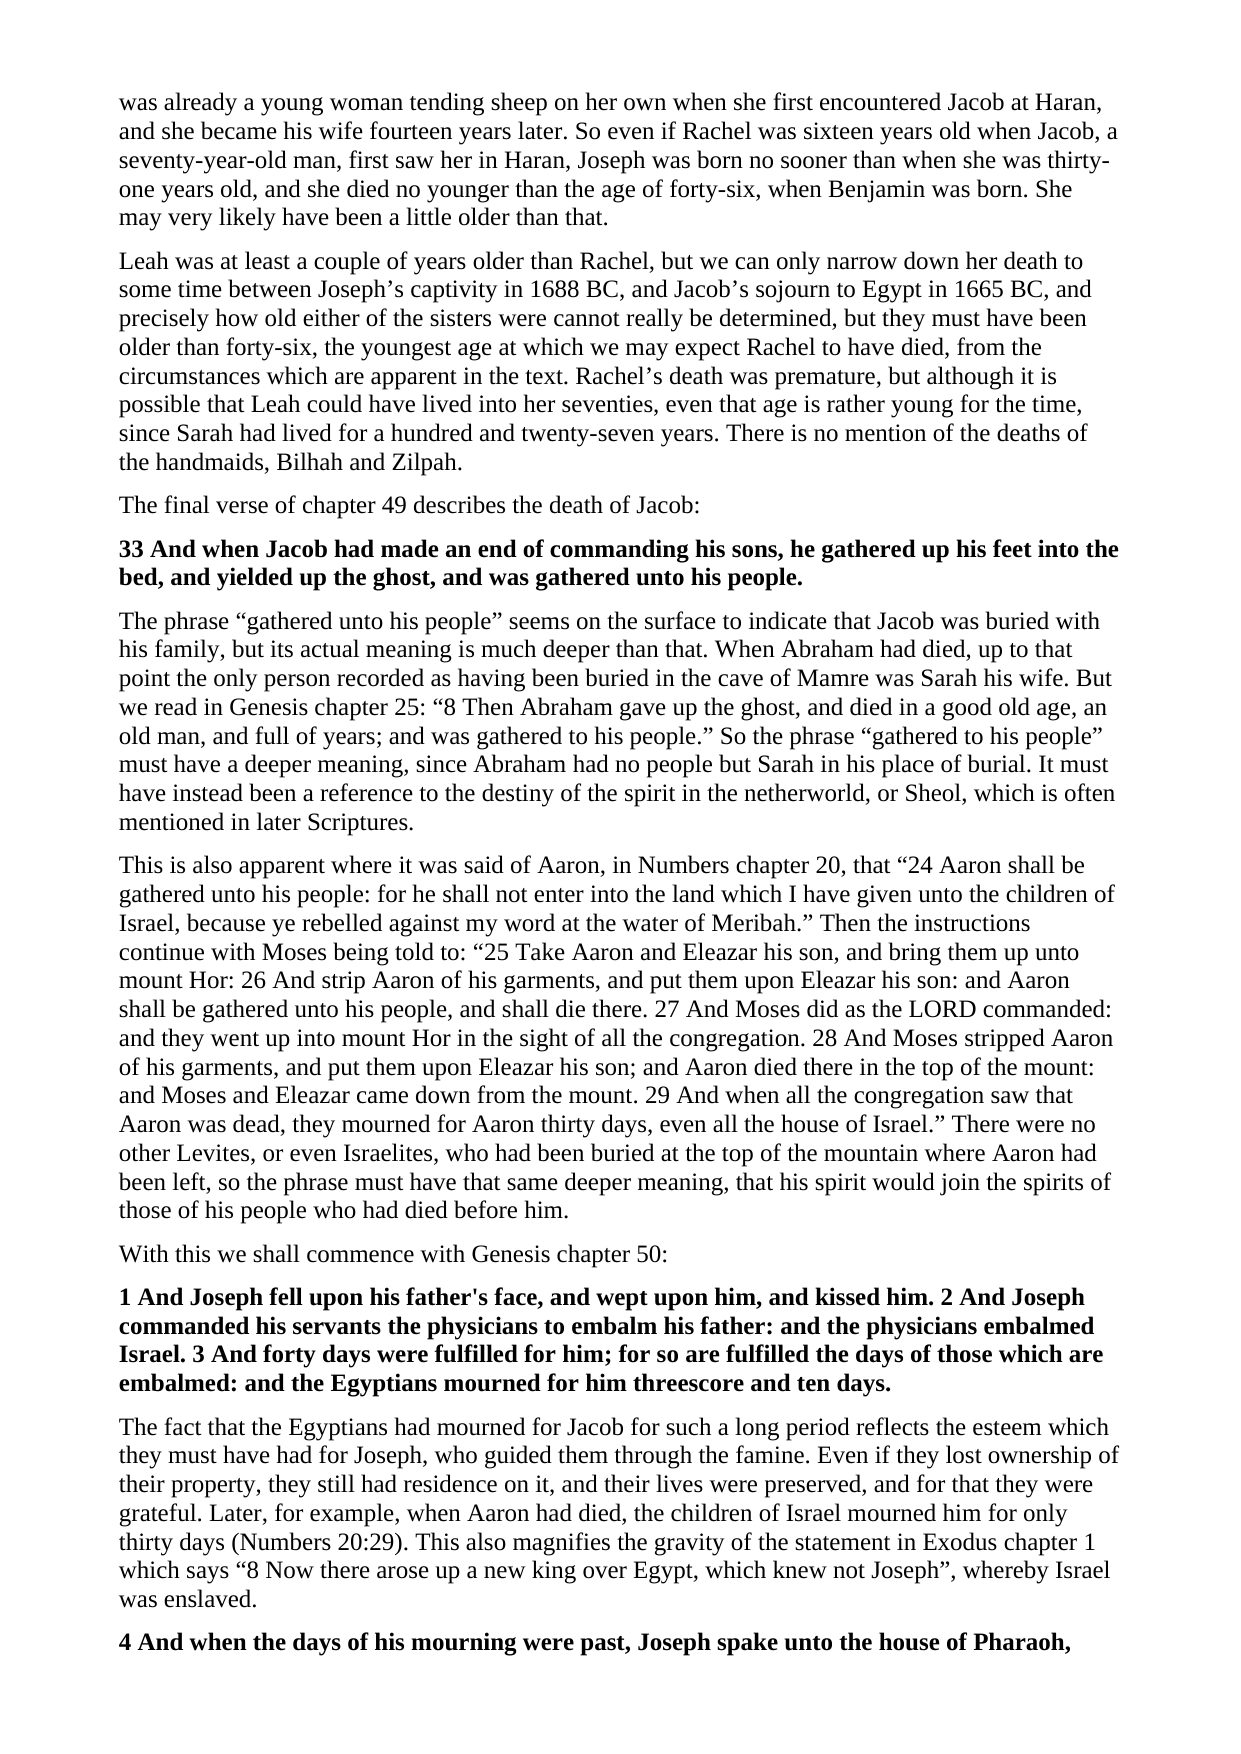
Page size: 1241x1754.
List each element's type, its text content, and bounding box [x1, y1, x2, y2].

text The final verse of chapter 49 describes the death of Jacob: [119, 490, 1121, 519]
text With this we shall commence with Genesis chapter 50: [119, 1239, 1121, 1267]
text Leah was at least a couple of years older than Rachel, but we can only narrow down her death to some time between Joseph’s captivity in 1688 BC, and Jacob’s sojourn to Egypt in 1665 BC, and precisely how old either of the sisters were cannot really be determined, but they must have been older than forty-six, the youngest age at which we may expect Rachel to have died, from the circumstances which are apparent in the text. Rachel’s death was premature, but although it is possible that Leah could have lived into her seventies, even that age is rather young for the time, since Sarah had lived for a hundred and twenty-seven years. There is no mention of the deaths of the handmaids, Bilhah and Zilpah. [119, 246, 1121, 476]
text The phrase “gathered unto his people” seems on the surface to indicate that Jacob was buried with his family, but its actual meaning is much deeper than that. When Abraham had died, up to that point the only person recorded as having been buried in the cave of Mamre was Sarah his wife. But we read in Genesis chapter 25: “8 Then Abraham gave up the ghost, and died in a good old age, an old man, and full of years; and was gathered to his people.” So the phrase “gathered to his people” must have a deeper meaning, since Abraham had no people but Sarah in his place of burial. It must have instead been a reference to the destiny of the spirit in the netherworld, or Sheol, which is often mentioned in later Scriptures. [119, 606, 1121, 836]
text was already a young woman tending sheep on her own when she first encountered Jacob at Haran, and she became his wife fourteen years later. So even if Rachel was sixteen years old when Jacob, a seventy-year-old man, first saw her in Haran, Joseph was born no sooner than when she was thirty-one years old, and she died no younger than the age of forty-six, when Benjamin was born. She may very likely have been a little older than that. [119, 87, 1121, 231]
text The fact that the Egyptians had mourned for Jacob for such a long period reflects the esteem which they must have had for Joseph, who guided them through the famine. Even if they lost ownership of their property, they still had residence on it, and their lives were preserved, and for that they were grateful. Later, for example, when Aaron had died, the children of Israel mourned him for only thirty days (Numbers 20:29). This also magnifies the gravity of the statement in Exodus chapter 1 which says “8 Now there arose up a new king over Egypt, which knew not Joseph”, whereby Israel was enslaved. [119, 1412, 1121, 1613]
text 1 And Joseph fell upon his father's face, and wept upon him, and kissed him. 2 And Joseph commanded his servants the physicians to embalm his father: and the physicians embalmed Israel. 3 And forty days were fulfilled for him; for so are fulfilled the days of those which are embalmed: and the Egyptians mourned for him threescore and ten days. [119, 1282, 1121, 1397]
text 33 And when Jacob had made an end of commanding his sons, he gathered up his feet into the bed, and yielded up the ghost, and was gathered unto his people. [119, 534, 1121, 591]
text 4 And when the days of his mourning were past, Joseph spake unto the house of Pharaoh, [119, 1627, 1121, 1656]
text This is also apparent where it was said of Aaron, in Numbers chapter 20, that “24 Aaron shall be gathered unto his people: for he shall not enter into the land which I have given unto the children of Israel, because ye rebelled against my word at the water of Meribah.” Then the instructions continue with Moses being told to: “25 Take Aaron and Eleazar his son, and bring them up unto mount Hor: 26 And strip Aaron of his garments, and put them upon Eleazar his son: and Aaron shall be gathered unto his people, and shall die there. 27 And Moses did as the LORD commanded: and they went up into mount Hor in the sight of all the congregation. 28 And Moses stripped Aaron of his garments, and put them upon Eleazar his son; and Aaron died there in the top of the mount: and Moses and Eleazar came down from the mount. 29 And when all the congregation saw that Aaron was dead, they mourned for Aaron thirty days, even all the house of Israel.” There were no other Levites, or even Israelites, who had been buried at the top of the mountain where Aaron had been left, so the phrase must have that same deeper meaning, that his spirit would join the spirits of those of his people who had died before him. [119, 850, 1121, 1224]
